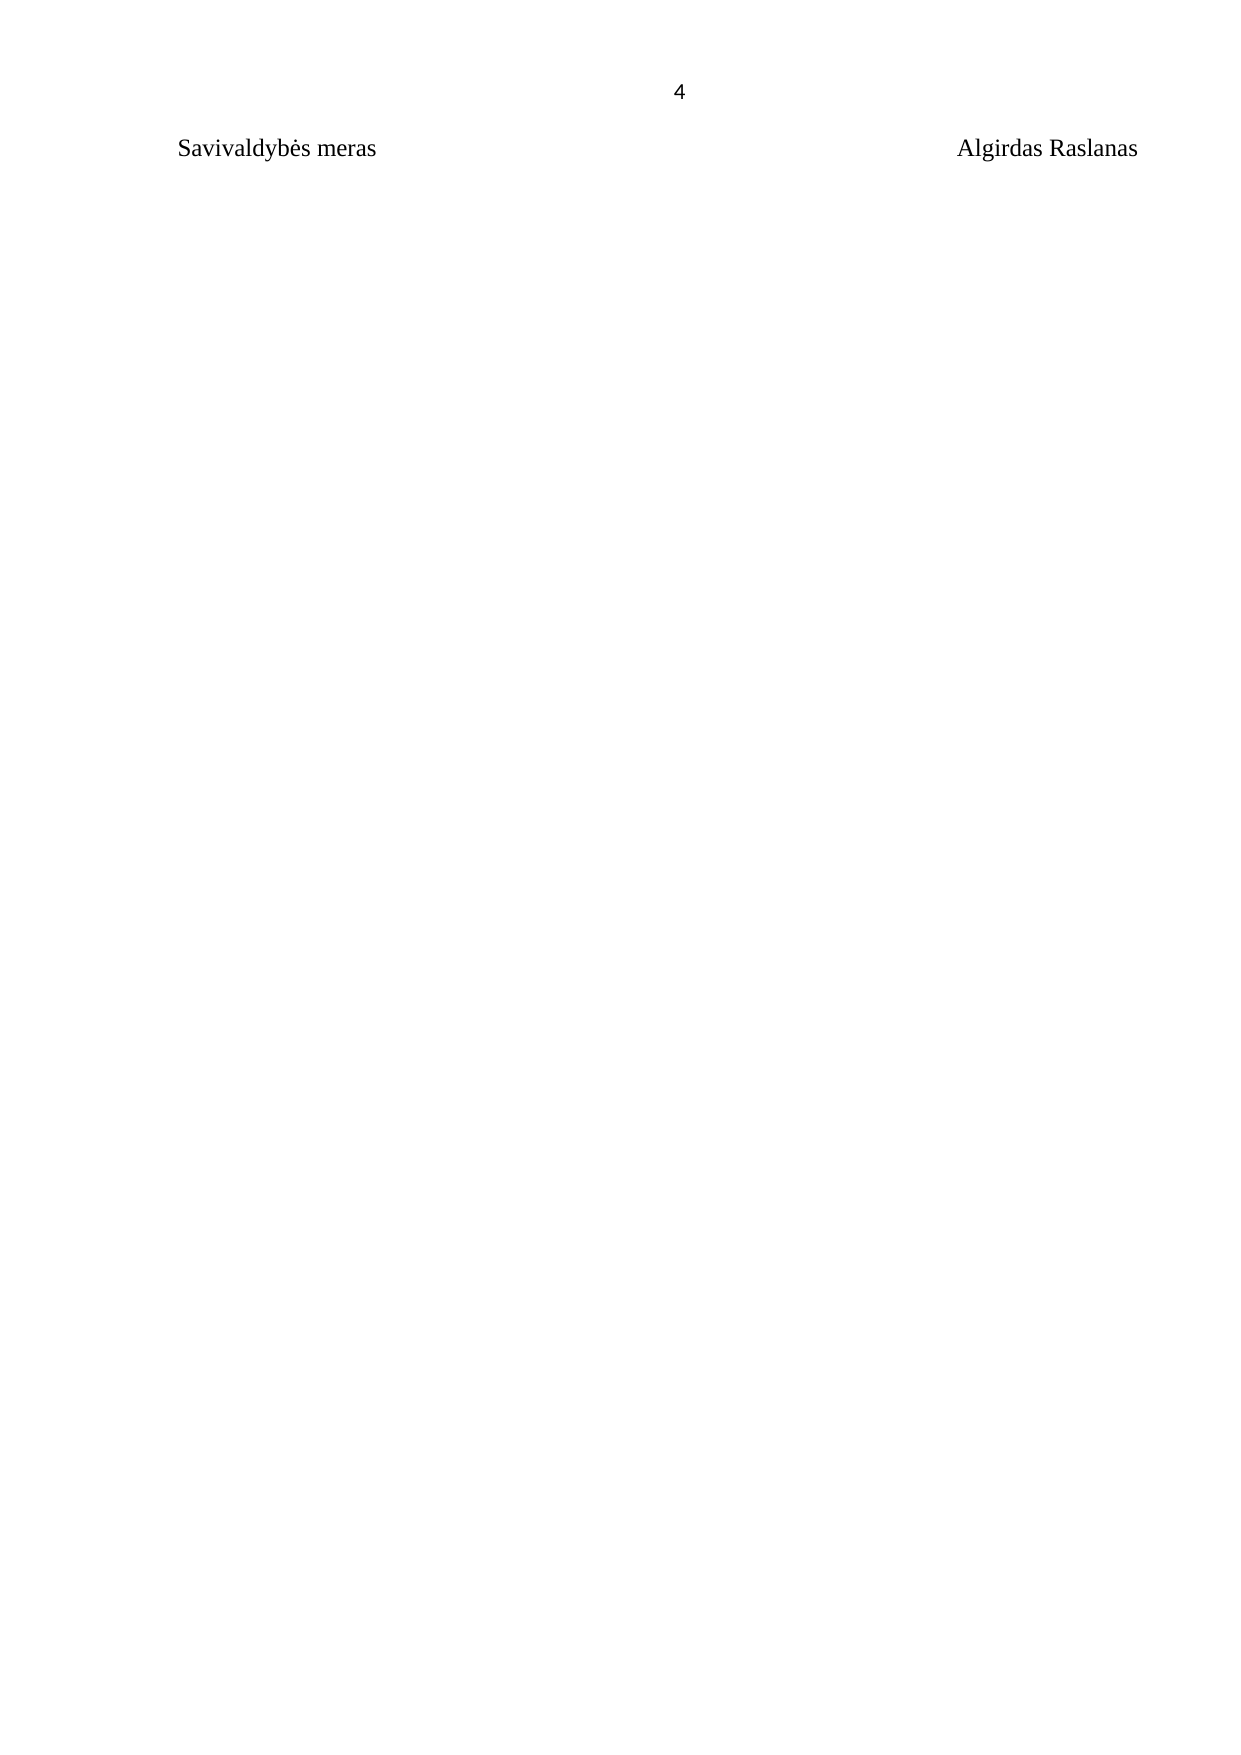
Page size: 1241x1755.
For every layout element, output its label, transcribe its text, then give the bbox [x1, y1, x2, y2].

text Savivaldybės meras Algirdas Raslanas [177, 133, 1181, 162]
